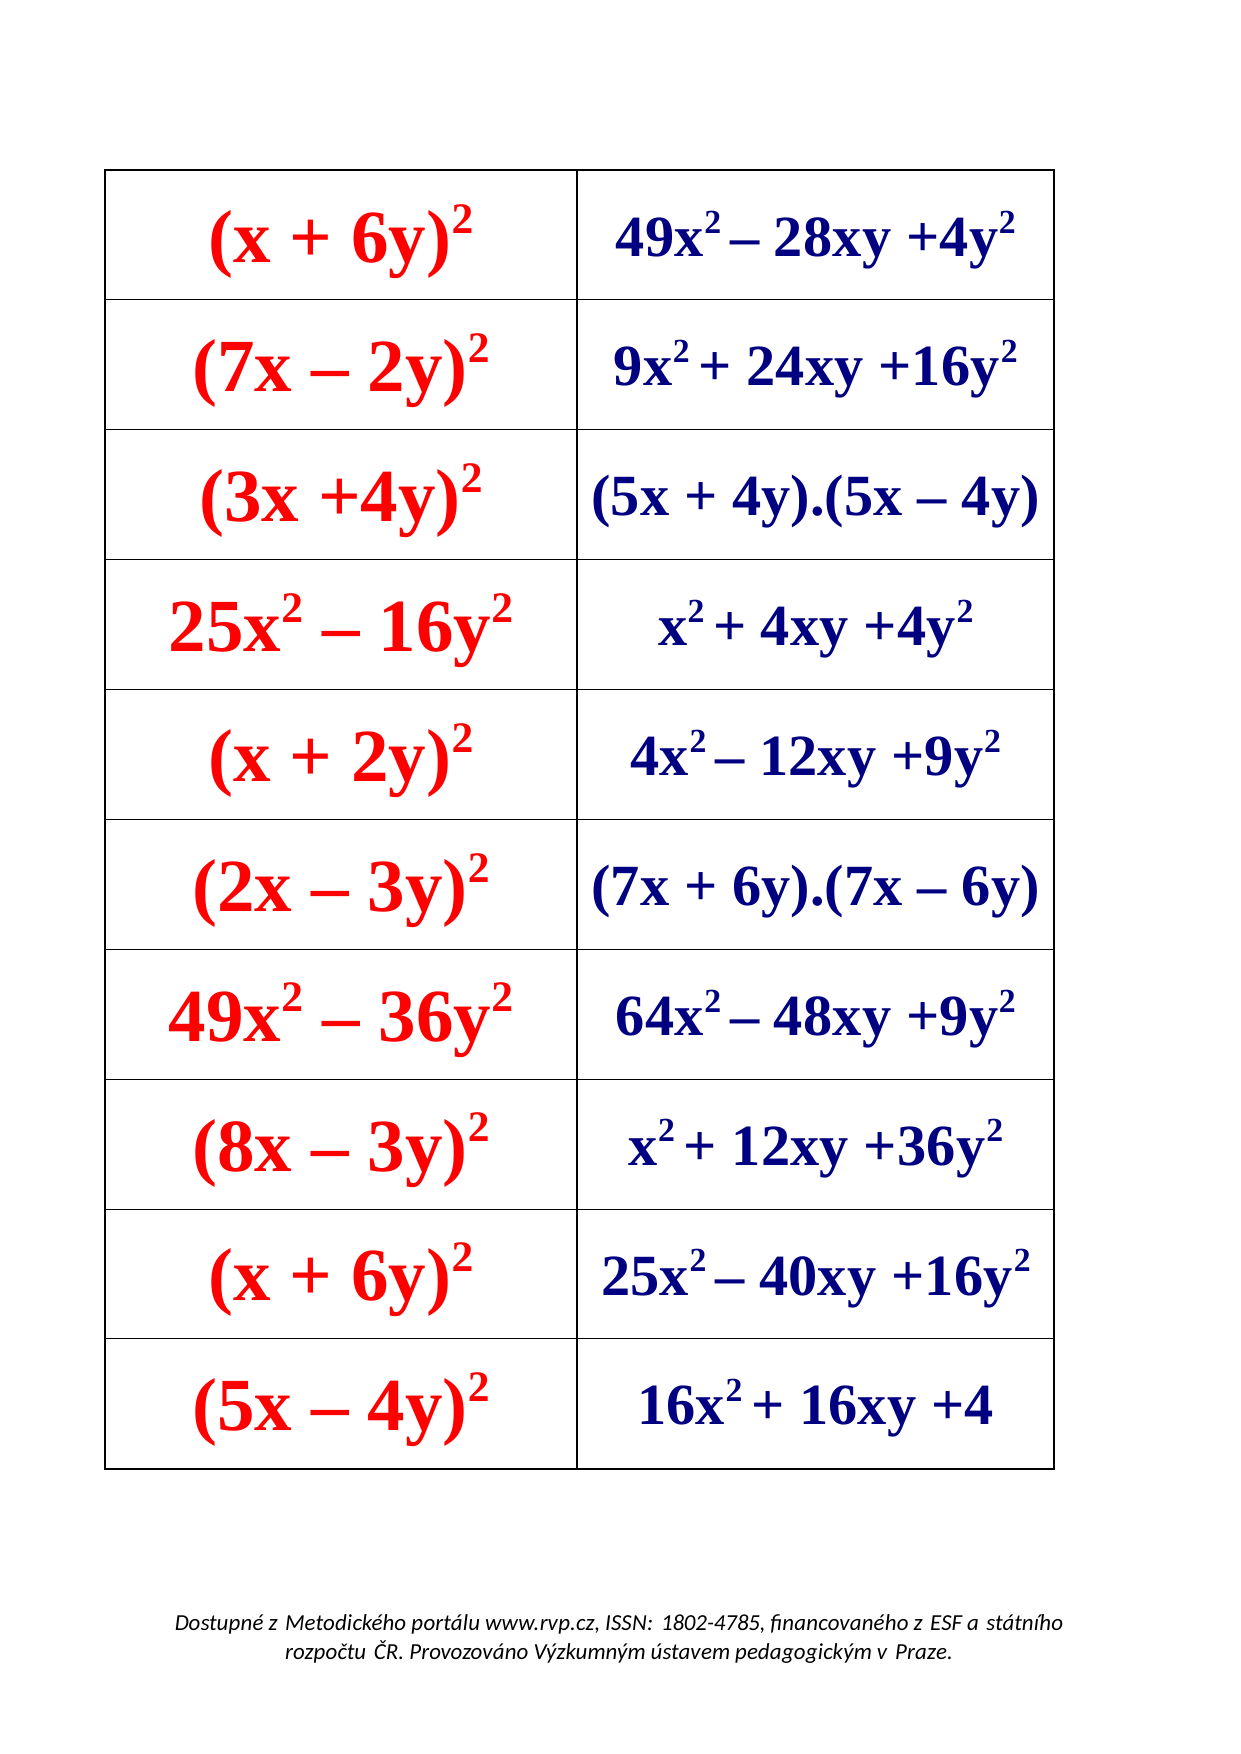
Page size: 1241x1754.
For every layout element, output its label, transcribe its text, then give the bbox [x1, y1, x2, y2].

table_cell 4x2 – 12xy +9y2 [578, 690, 1053, 819]
table_header 49x2 – 28xy +4y2 [578, 171, 1053, 299]
table_cell (7x – 2y)2 [106, 300, 576, 429]
table_cell (7x + 6y).(7x – 6y) [578, 820, 1053, 949]
table_cell 9x2 + 24xy +16y2 [578, 300, 1053, 429]
table_cell 16x2 + 16xy +4 [578, 1339, 1053, 1468]
table_cell (x + 2y)2 [106, 690, 576, 819]
table_cell (5x + 4y).(5x – 4y) [578, 430, 1053, 559]
table_cell 25x2 – 40xy +16y2 [578, 1210, 1053, 1338]
table_cell 49x2 – 36y2 [106, 950, 576, 1078]
table_cell (2x – 3y)2 [106, 820, 576, 949]
table_cell (x + 6y)2 [106, 1210, 576, 1338]
table_header (x + 6y)2 [106, 171, 576, 299]
table_cell 64x2 – 48xy +9y2 [578, 950, 1053, 1078]
table_cell (3x +4y)2 [106, 430, 576, 559]
table_cell (5x – 4y)2 [106, 1339, 576, 1468]
table_cell (8x – 3y)2 [106, 1080, 576, 1208]
table_cell x2 + 12xy +36y2 [578, 1080, 1053, 1208]
table_cell x2 + 4xy +4y2 [578, 560, 1053, 689]
table_cell 25x2 – 16y2 [106, 560, 576, 689]
